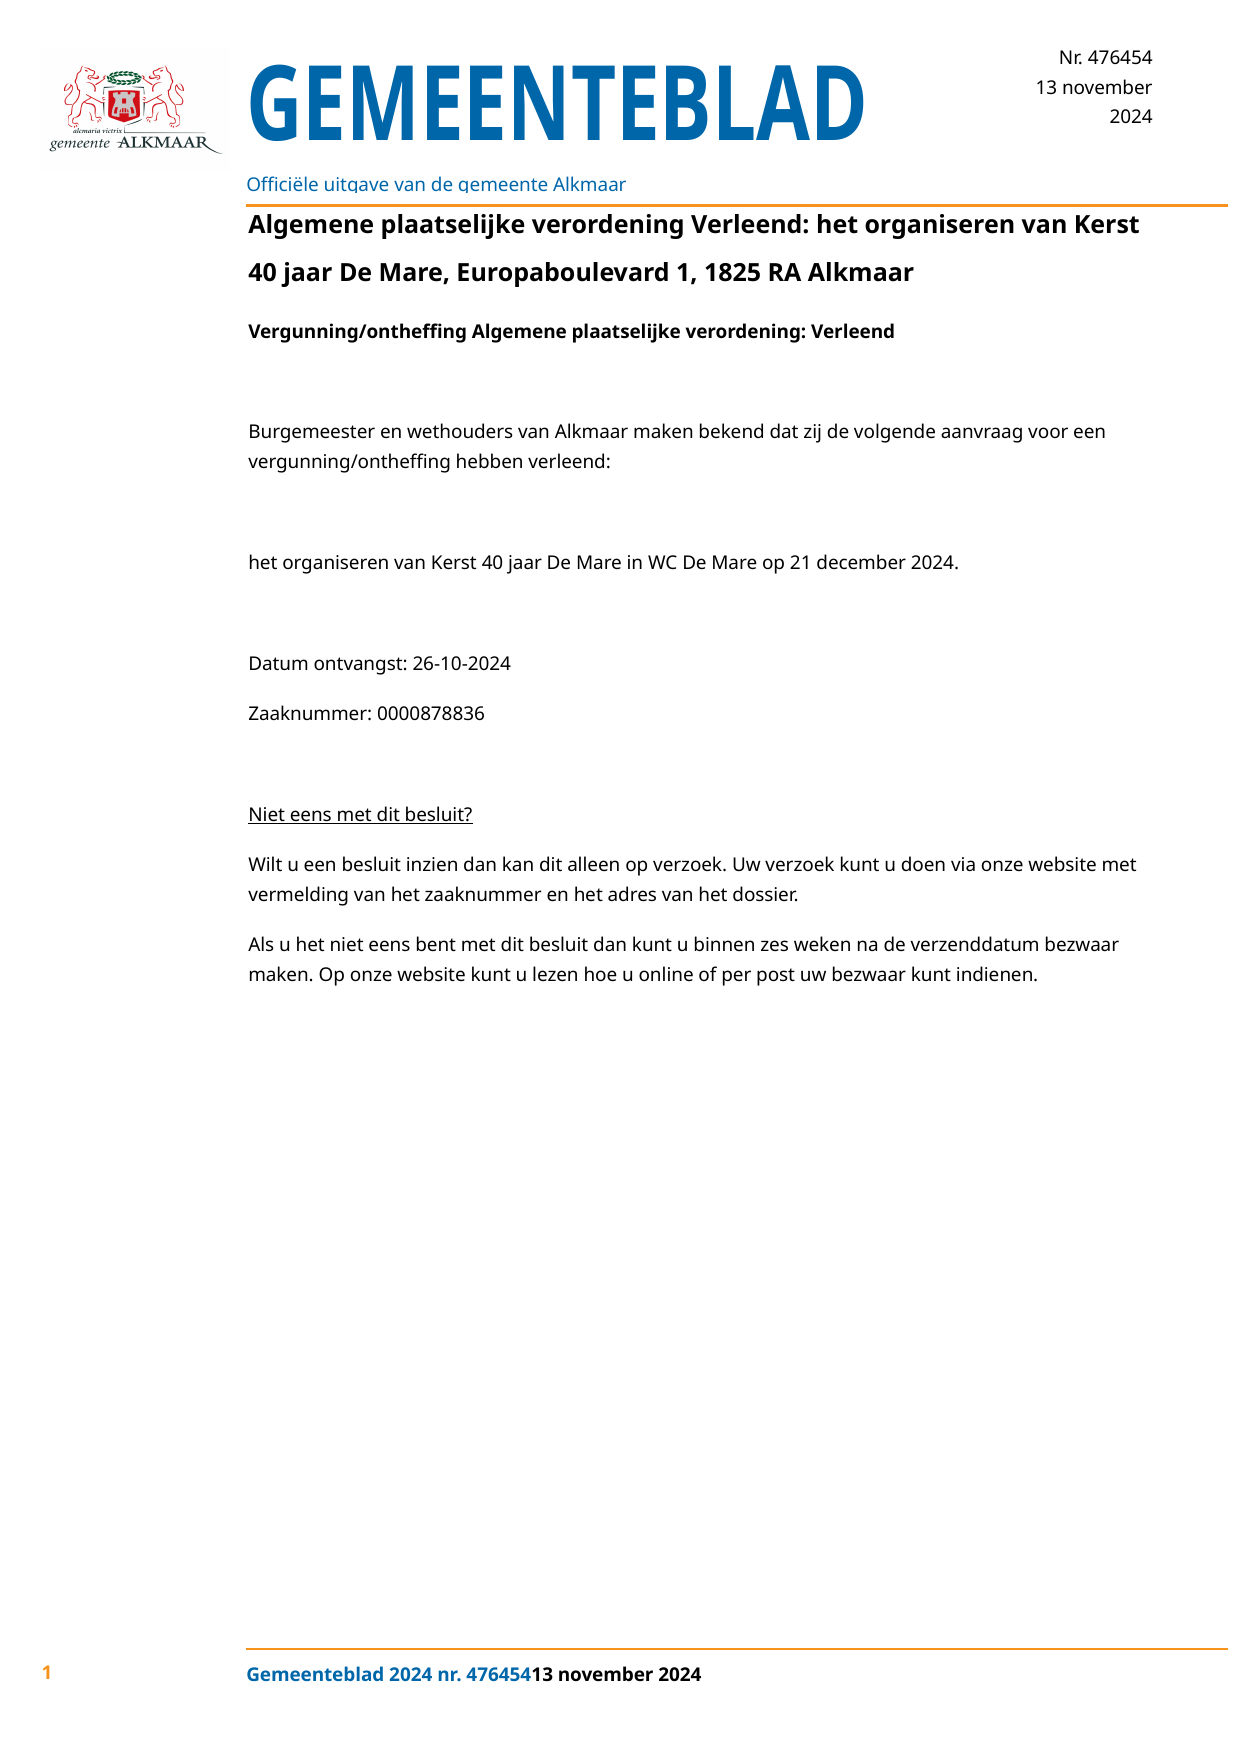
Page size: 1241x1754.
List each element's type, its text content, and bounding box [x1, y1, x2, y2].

text Datum ontvangst: 26-10-2024 [248, 650, 1152, 676]
text Vergunning/ontheffing Algemene plaatselijke verordening: Verleend [248, 318, 1152, 344]
picture [41, 47, 231, 172]
text Wilt u een besluit inzien dan kan dit alleen op verzoek. Uw verzoek kunt u doen via onze website met vermelding van het zaaknummer en het adres van het dossier. [248, 852, 1152, 907]
text Zaaknummer: 0000878836 [248, 700, 1152, 726]
text Algemene plaatselijke verordening Verleend: het organiseren van Kerst 40 jaar De Mare, Europaboulevard 1, 1825 RA Alkmaar [248, 207, 1152, 288]
text Als u het niet eens bent met dit besluit dan kunt u binnen zes weken na de verzenddatum bezwaar maken. Op onze website kunt u lezen hoe u online of per post uw bezwaar kunt indienen. [248, 932, 1152, 987]
text Burgemeester en wethouders van Alkmaar maken bekend dat zij de volgende aanvraag voor een vergunning/ontheffing hebben verleend: [248, 419, 1152, 474]
text Niet eens met dit besluit? [248, 801, 1152, 827]
text het organiseren van Kerst 40 jaar De Mare in WC De Mare op 21 december 2024. [248, 549, 1152, 575]
